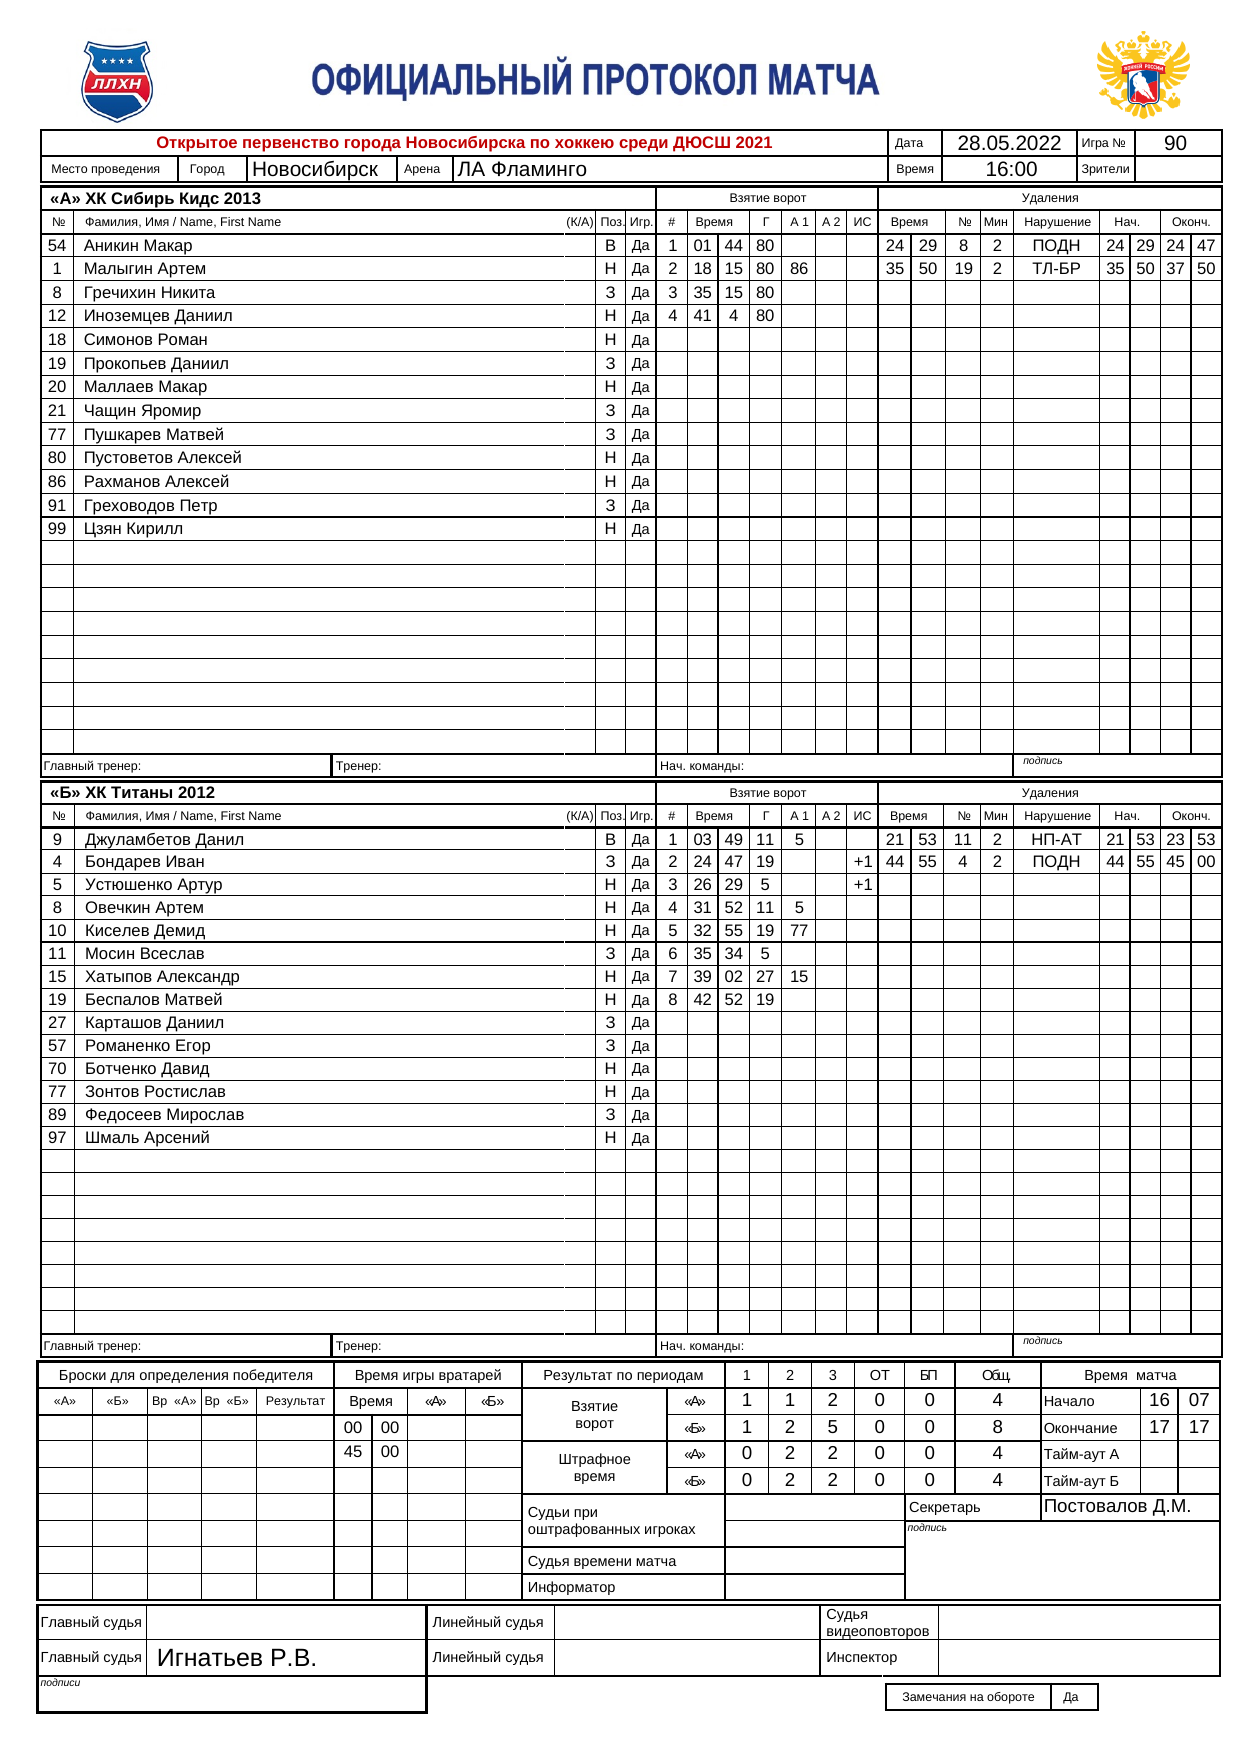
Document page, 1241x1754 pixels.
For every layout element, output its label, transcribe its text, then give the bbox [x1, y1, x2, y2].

table_cell [719, 399, 749, 422]
table_cell [1100, 1058, 1129, 1079]
table_cell «А» [668, 1442, 724, 1467]
table_cell 15 [42, 966, 74, 987]
table_cell [816, 612, 846, 634]
table_cell [39, 1468, 92, 1493]
table_cell Да [626, 328, 655, 351]
table_cell [816, 966, 846, 987]
table_cell [596, 1311, 625, 1333]
table_cell [148, 1441, 201, 1467]
table_cell [42, 1288, 74, 1310]
table_cell Да [626, 399, 655, 422]
table_cell [1161, 494, 1190, 516]
table_cell 39 [688, 966, 717, 987]
table_cell [944, 920, 980, 941]
table_cell 2 [657, 850, 687, 872]
table_cell 44 [879, 850, 910, 872]
table_cell Греховодов Петр [74, 494, 564, 516]
table_cell Поз. [596, 211, 625, 233]
table_cell [816, 376, 846, 398]
table_cell А 2 [816, 805, 846, 826]
table_cell [912, 588, 945, 611]
table_cell [750, 518, 781, 540]
table_cell [565, 588, 595, 611]
table_cell [816, 920, 846, 941]
table_cell [1014, 565, 1099, 587]
table_cell [657, 399, 687, 422]
table_cell [1131, 966, 1160, 987]
table_cell (К/А) [565, 805, 595, 826]
table_cell «Б » [466, 1389, 521, 1413]
table_cell [565, 376, 595, 398]
table_cell [816, 305, 846, 327]
table_cell 3 [657, 874, 687, 895]
table_cell [879, 896, 910, 918]
table_cell [373, 1494, 407, 1520]
table_cell 44 [719, 235, 749, 256]
table_cell [1161, 1311, 1190, 1333]
table_cell [912, 920, 943, 941]
table_cell [1100, 328, 1129, 351]
table_cell [1192, 470, 1221, 493]
table_cell 77 [42, 1081, 74, 1103]
table_cell [1100, 896, 1129, 918]
table_cell 86 [42, 470, 73, 493]
table_cell [657, 1173, 687, 1195]
table_header Замечания на обороте [887, 1685, 1050, 1709]
table_cell [688, 446, 717, 469]
table_cell [879, 281, 910, 303]
table_cell [596, 541, 625, 564]
table_cell [1161, 1288, 1190, 1310]
table_cell [42, 1173, 74, 1195]
table_cell [1161, 1012, 1190, 1033]
table_cell [981, 376, 1013, 398]
table_cell 2 [769, 1468, 811, 1493]
table_cell [1099, 1682, 1220, 1711]
table_cell 0 [726, 1468, 768, 1493]
table_cell [782, 1035, 815, 1057]
table_cell [879, 1265, 910, 1287]
table_cell [1161, 399, 1190, 422]
table_cell [626, 541, 655, 564]
table_cell 86 [782, 257, 815, 280]
table_cell [1131, 1196, 1160, 1218]
table_cell [42, 1219, 74, 1241]
table_cell [816, 1150, 846, 1172]
table_cell Новосибирск [248, 157, 396, 181]
table_cell Зрители [1078, 157, 1134, 181]
table_cell 27 [42, 1012, 74, 1033]
table_cell [565, 470, 595, 493]
table_header Удаления [879, 783, 1221, 803]
table_cell [816, 470, 846, 493]
table_cell [1161, 376, 1190, 398]
table_cell [750, 1150, 781, 1172]
table_cell 19 [946, 257, 980, 280]
table_cell [1014, 446, 1099, 469]
table_cell [750, 1104, 781, 1126]
table_cell [719, 352, 749, 374]
table_cell [750, 541, 781, 564]
table_cell 5 [657, 920, 687, 941]
table_cell 0 [855, 1389, 904, 1413]
table_cell 24 [688, 850, 717, 872]
table_cell [596, 588, 625, 611]
table_cell [466, 1416, 521, 1440]
table_cell [847, 1104, 877, 1126]
table_cell [565, 966, 595, 987]
table_cell [1014, 1196, 1099, 1218]
table_cell 50 [1192, 257, 1221, 280]
table_cell [981, 920, 1013, 941]
table_cell [879, 920, 910, 941]
table_cell [1014, 1288, 1099, 1310]
table_cell [750, 328, 781, 351]
table_cell З [596, 399, 625, 422]
table_cell [1161, 305, 1190, 327]
table_cell [565, 518, 595, 540]
table_cell [408, 1416, 465, 1440]
table_cell Мосин Всеслав [75, 943, 564, 964]
table_cell [1014, 920, 1099, 941]
table_cell 47 [719, 850, 749, 872]
table_cell [202, 1521, 256, 1546]
table_cell [1161, 943, 1190, 964]
table_cell [93, 1547, 147, 1573]
table_cell [565, 1311, 595, 1333]
table_cell 42 [688, 989, 717, 1011]
table_cell [688, 399, 717, 422]
table_cell 11 [750, 829, 781, 849]
table_cell [257, 1416, 333, 1440]
table_cell [1131, 1127, 1160, 1149]
table_cell [816, 1104, 846, 1126]
table_cell [879, 446, 910, 469]
table_cell [816, 1265, 846, 1287]
table_cell [1131, 1173, 1160, 1195]
table_cell [688, 352, 717, 374]
table_cell [1192, 989, 1221, 1011]
table_cell Да [626, 423, 655, 445]
table_cell [1161, 1058, 1190, 1079]
table_cell [688, 707, 717, 729]
table_cell [847, 829, 877, 849]
table_cell [879, 966, 910, 987]
table_cell [75, 1150, 564, 1172]
table_cell 5 [42, 874, 74, 895]
table_cell [596, 707, 625, 729]
table_cell Инспектор [821, 1640, 938, 1675]
table_cell [39, 1574, 92, 1599]
table_cell 23 [1161, 829, 1190, 849]
table_cell [879, 399, 910, 422]
table_header 28.05.2022 [943, 131, 1076, 155]
table_cell [912, 1081, 943, 1103]
table_cell [816, 1035, 846, 1057]
table_cell [750, 1127, 781, 1149]
table_cell [879, 636, 910, 658]
table_cell [657, 1219, 687, 1241]
table_cell 35 [688, 281, 717, 303]
table_cell [719, 707, 749, 729]
table_cell [1100, 494, 1129, 516]
table_cell [74, 730, 564, 753]
table_cell [879, 1081, 910, 1103]
table_cell [1100, 966, 1129, 987]
table_cell [1161, 1219, 1190, 1241]
table_cell [1161, 446, 1190, 469]
table_cell Н [596, 920, 625, 941]
table_cell 1 [657, 235, 687, 256]
table_cell 07 [1179, 1389, 1219, 1413]
table_cell [75, 1288, 564, 1310]
table_cell [879, 541, 910, 564]
table_cell [981, 943, 1013, 964]
table_cell [912, 470, 945, 493]
table_cell [782, 1311, 815, 1333]
table_cell [879, 1150, 910, 1172]
table_cell [719, 1173, 749, 1195]
table_cell 12 [42, 305, 73, 327]
table_cell [944, 896, 980, 918]
table_cell [1131, 376, 1160, 398]
table_cell А 1 [782, 805, 815, 826]
table_cell Н [596, 989, 625, 1011]
table_cell [39, 1441, 92, 1467]
table_cell [626, 1242, 655, 1264]
table_header 2 [769, 1363, 811, 1387]
table_cell ЛА Фламинго [454, 157, 887, 181]
table_cell [847, 588, 877, 611]
table_cell 3 [657, 281, 687, 303]
table_cell [719, 541, 749, 564]
table_cell Время [879, 211, 945, 233]
table_cell [750, 1081, 781, 1103]
table_cell [719, 1288, 749, 1310]
table_cell [847, 1196, 877, 1218]
table_cell Время [879, 805, 943, 826]
table_cell [1100, 1150, 1129, 1172]
table_cell [912, 446, 945, 469]
table_cell [1161, 1242, 1190, 1264]
table_cell Н [596, 1081, 625, 1103]
table_cell [1136, 157, 1221, 181]
table_cell [1131, 1058, 1160, 1079]
table_cell [816, 874, 846, 895]
table_cell [847, 1173, 877, 1195]
table_cell [946, 636, 980, 658]
table_cell [657, 683, 687, 706]
table_cell [847, 659, 877, 682]
table_cell 2 [812, 1442, 854, 1467]
table_cell [1131, 281, 1160, 303]
table_cell 21 [42, 399, 73, 422]
table_cell [750, 470, 781, 493]
table_cell [879, 1196, 910, 1218]
table_cell [719, 659, 749, 682]
table_cell Симонов Роман [74, 328, 564, 351]
table_cell Вр «А» [148, 1389, 201, 1413]
table_cell [879, 1311, 910, 1333]
table_header Открытое первенство города Новосибирска по хоккею среди ДЮСШ 2021 [42, 131, 887, 155]
table_cell [688, 612, 717, 634]
table_cell [981, 1173, 1013, 1195]
table_cell [1014, 1173, 1099, 1195]
table_cell [1192, 281, 1221, 303]
table_cell [466, 1574, 521, 1599]
table_cell 29 [912, 235, 945, 256]
table_cell [1192, 541, 1221, 564]
table_cell 8 [657, 989, 687, 1011]
table_cell [596, 565, 625, 587]
table_cell 29 [719, 874, 749, 895]
table_cell [657, 588, 687, 611]
table_cell [782, 1173, 815, 1195]
table_cell [688, 1219, 717, 1241]
table_cell [1161, 874, 1190, 895]
table_cell [565, 636, 595, 658]
table_header 3 [812, 1363, 854, 1387]
table_cell [750, 707, 781, 729]
table_cell [75, 1265, 564, 1287]
table_cell 15 [719, 257, 749, 280]
table_cell [688, 588, 717, 611]
table_cell Н [596, 1058, 625, 1079]
table_cell [719, 1150, 749, 1172]
table_cell [688, 470, 717, 493]
table_cell [946, 612, 980, 634]
table_header Результат по периодам [523, 1363, 724, 1387]
table_cell [202, 1441, 256, 1467]
table_cell [565, 446, 595, 469]
table_cell # [657, 805, 687, 826]
table_cell [782, 850, 815, 872]
table_cell [726, 1495, 904, 1520]
table_cell [946, 518, 980, 540]
table_cell Бондарев Иван [75, 850, 564, 872]
table_cell [42, 636, 73, 658]
table_cell [1131, 943, 1160, 964]
table_cell [42, 1242, 74, 1264]
table_cell З [596, 850, 625, 872]
table_cell [1161, 683, 1190, 706]
table_cell [657, 636, 687, 658]
table_cell [1192, 352, 1221, 374]
table_cell [93, 1521, 147, 1546]
table_cell [946, 376, 980, 398]
table_cell [42, 565, 73, 587]
table_cell [782, 730, 815, 753]
table_cell [981, 518, 1013, 540]
table_cell 4 [956, 1468, 1040, 1493]
table_cell [148, 1547, 201, 1573]
table_cell [847, 328, 877, 351]
table_cell 27 [750, 966, 781, 987]
table_cell [782, 943, 815, 964]
table_cell 17 [1179, 1415, 1219, 1440]
table_cell [75, 1311, 564, 1333]
table_cell Да [626, 920, 655, 941]
table_cell [847, 518, 877, 540]
table_cell [912, 1104, 943, 1126]
table_cell [816, 989, 846, 1011]
table_cell [202, 1574, 256, 1599]
table_cell [782, 328, 815, 351]
table_cell [750, 683, 781, 706]
table_cell [847, 446, 877, 469]
table_cell [1131, 541, 1160, 564]
table_cell подпись [906, 1522, 1219, 1599]
table_cell 8 [42, 896, 74, 918]
table_cell 18 [688, 257, 717, 280]
table_cell [1100, 565, 1129, 587]
table_cell 97 [42, 1127, 74, 1149]
table_cell [1161, 423, 1190, 445]
table_cell Джуламбетов Данил [75, 829, 564, 849]
table_cell [879, 470, 910, 493]
table_cell [93, 1468, 147, 1493]
table_cell [626, 1265, 655, 1287]
table_cell [257, 1441, 333, 1467]
table_cell [782, 874, 815, 895]
table_cell [1014, 989, 1099, 1011]
table_cell Пушкарев Матвей [74, 423, 564, 445]
table_cell [847, 1012, 877, 1033]
table_cell [688, 1311, 717, 1333]
table_cell [981, 1035, 1013, 1057]
table_header Взятие ворот [657, 188, 877, 209]
table_cell [1161, 328, 1190, 351]
table_cell [373, 1547, 407, 1573]
table_cell [1100, 989, 1129, 1011]
table_cell [1131, 920, 1160, 941]
table_cell [565, 565, 595, 587]
table_cell [148, 1574, 201, 1599]
table_cell [847, 1311, 877, 1333]
table_cell [912, 1173, 943, 1195]
table_cell [816, 896, 846, 918]
table_cell 45 [1161, 850, 1190, 872]
table_cell [879, 328, 910, 351]
table_cell Главный судья [39, 1640, 146, 1675]
table_cell Взятие ворот [523, 1389, 666, 1440]
table_cell [719, 588, 749, 611]
table_cell 2 [812, 1468, 854, 1493]
table_cell [408, 1521, 465, 1546]
table_cell [657, 1081, 687, 1103]
table_cell [719, 1058, 749, 1079]
table_cell [879, 352, 910, 374]
table_cell [816, 1196, 846, 1218]
table_cell [981, 1265, 1013, 1287]
table_cell [944, 1173, 980, 1195]
table_cell [335, 1468, 371, 1493]
table_cell Игнатьев Р.В. [147, 1640, 425, 1675]
table_cell [688, 1035, 717, 1057]
table_cell [847, 636, 877, 658]
table_cell [750, 446, 781, 469]
table_cell [981, 352, 1013, 374]
table_cell [657, 1012, 687, 1033]
table_cell Время [688, 211, 749, 233]
table_cell Игр. [626, 211, 655, 233]
table_cell [944, 1311, 980, 1333]
table_cell [719, 730, 749, 753]
table_cell 31 [688, 896, 717, 918]
table_cell [565, 328, 595, 351]
table_cell [719, 683, 749, 706]
table_cell [1100, 874, 1129, 895]
table_cell [688, 518, 717, 540]
table_cell З [596, 423, 625, 445]
table_cell [1014, 896, 1099, 918]
table_cell [847, 1150, 877, 1172]
table_cell [879, 612, 910, 634]
table_cell [657, 707, 687, 729]
table_cell [688, 659, 717, 682]
table_header Удаления [879, 188, 1221, 209]
table_cell [74, 565, 564, 587]
table_cell [1192, 1173, 1221, 1195]
table_header Игра № [1078, 131, 1134, 155]
table_cell [1192, 896, 1221, 918]
table_cell ИС [847, 805, 877, 826]
table_cell 0 [726, 1442, 768, 1467]
table_cell Малыгин Артем [74, 257, 564, 280]
table_header Общ. [956, 1363, 1040, 1387]
table_cell [879, 565, 910, 587]
table_cell [1131, 989, 1160, 1011]
table_cell [1192, 494, 1221, 516]
table_cell [373, 1521, 407, 1546]
table_cell [782, 352, 815, 374]
table_cell З [596, 1012, 625, 1033]
table_cell [1014, 470, 1099, 493]
table_cell 4 [657, 305, 687, 327]
table_cell [596, 730, 625, 753]
table_cell [565, 423, 595, 445]
table_cell [750, 730, 781, 753]
table_cell [1192, 588, 1221, 611]
table_cell [1192, 730, 1221, 753]
table_cell (К/А) [565, 211, 595, 233]
table_cell Да [626, 1127, 655, 1149]
table_cell [466, 1547, 521, 1573]
table_cell [39, 1521, 92, 1546]
table_cell [816, 423, 846, 445]
table_cell [1161, 612, 1190, 634]
table_cell [565, 235, 595, 256]
table_cell [750, 376, 781, 398]
table_cell [657, 565, 687, 587]
table_cell [847, 943, 877, 964]
table_cell [719, 1219, 749, 1241]
table_cell [626, 1173, 655, 1195]
table_cell ИС [847, 211, 877, 233]
table_cell [847, 612, 877, 634]
table_cell [816, 829, 846, 849]
table_cell [408, 1574, 465, 1599]
table_cell 50 [912, 257, 945, 280]
table_cell 5 [782, 896, 815, 918]
table_cell [657, 541, 687, 564]
table_cell [1014, 966, 1099, 987]
table_cell [981, 1242, 1013, 1264]
table_cell [335, 1574, 371, 1599]
table_cell [946, 423, 980, 445]
table_cell [782, 541, 815, 564]
table_cell 80 [42, 446, 73, 469]
table_cell [782, 1219, 815, 1241]
table_cell [912, 281, 945, 303]
table_cell [782, 659, 815, 682]
table_cell [981, 1219, 1013, 1241]
table_cell [847, 399, 877, 422]
table_cell [596, 1196, 625, 1218]
table_cell Да [626, 1104, 655, 1126]
table_cell [626, 612, 655, 634]
table_cell Гречихин Никита [74, 281, 564, 303]
table_cell [42, 1150, 74, 1172]
table_cell [946, 683, 980, 706]
table_cell [1131, 352, 1160, 374]
table_cell 37 [1161, 257, 1190, 280]
table_cell [39, 1547, 92, 1573]
table_cell [946, 494, 980, 516]
table_cell [1192, 1012, 1221, 1033]
table_cell [879, 1058, 910, 1079]
table_cell [596, 659, 625, 682]
table_cell [879, 588, 910, 611]
table_cell [1161, 659, 1190, 682]
table_cell Н [596, 1127, 625, 1149]
table_cell [657, 1127, 687, 1149]
table_cell [1131, 612, 1160, 634]
table_cell [782, 1058, 815, 1079]
table_cell [816, 1127, 846, 1149]
table_cell [657, 1150, 687, 1172]
table_cell [782, 636, 815, 658]
table_cell 2 [981, 257, 1013, 280]
table_cell [879, 1288, 910, 1310]
table_cell [688, 1127, 717, 1149]
table_cell [1161, 896, 1190, 918]
table_cell [257, 1468, 333, 1493]
table_cell [946, 541, 980, 564]
table_cell [912, 896, 943, 918]
table_cell подпись [1014, 1335, 1221, 1356]
table_cell [1100, 305, 1129, 327]
table_cell [816, 1288, 846, 1310]
table_cell Линейный судья [428, 1640, 554, 1675]
table_cell [944, 1150, 980, 1172]
table_cell [981, 1081, 1013, 1103]
table_cell [981, 659, 1013, 682]
table_cell [816, 1242, 846, 1264]
table_cell [565, 1035, 595, 1057]
table_cell 34 [719, 943, 749, 964]
table_cell [750, 659, 781, 682]
table_cell 57 [42, 1035, 74, 1057]
table_cell 2 [981, 829, 1013, 849]
table_cell [657, 659, 687, 682]
table_cell [816, 730, 846, 753]
table_cell [1161, 565, 1190, 587]
table_cell 1 [726, 1389, 768, 1413]
table_cell 35 [879, 257, 910, 280]
table_cell [750, 1173, 781, 1195]
table_cell [726, 1521, 904, 1546]
table_cell [726, 1548, 904, 1573]
table_cell [981, 1104, 1013, 1126]
table_cell [981, 565, 1013, 587]
table_cell [408, 1441, 465, 1467]
table_cell Мин [981, 211, 1013, 233]
table_cell [1014, 1242, 1099, 1264]
table_cell 16:00 [943, 157, 1076, 181]
table_cell [1100, 1173, 1129, 1195]
table_cell [816, 352, 846, 374]
table_cell [879, 1012, 910, 1033]
table_cell [750, 1242, 781, 1264]
table_cell [981, 494, 1013, 516]
table_cell [981, 1150, 1013, 1172]
table_cell [1161, 541, 1190, 564]
table_cell [657, 612, 687, 634]
table_cell [912, 1150, 943, 1172]
table_header Дата [889, 131, 941, 155]
table_cell [912, 1242, 943, 1264]
table_cell 8 [42, 281, 73, 303]
table_cell [782, 1127, 815, 1149]
table_cell [1014, 730, 1099, 753]
table_cell [1161, 730, 1190, 753]
table_cell Да [626, 352, 655, 374]
table_cell [1192, 1311, 1221, 1333]
table_cell [816, 659, 846, 682]
table_cell 35 [688, 943, 717, 964]
table_cell [1131, 730, 1160, 753]
table_cell [1131, 494, 1160, 516]
table_cell [782, 1104, 815, 1126]
table_cell [1014, 494, 1099, 516]
table_cell [782, 989, 815, 1011]
table_cell Время [688, 805, 749, 826]
table_cell ТЛ-БР [1014, 257, 1099, 280]
table_cell 54 [42, 235, 73, 256]
table_cell [944, 1288, 980, 1310]
table_cell Судьи при оштрафованных игроках [523, 1495, 724, 1546]
table_cell [1100, 1104, 1129, 1126]
table_cell +1 [847, 850, 877, 872]
table_cell З [596, 494, 625, 516]
table_cell [719, 376, 749, 398]
table_cell Нарушение [1014, 211, 1099, 233]
table_header 90 [1136, 131, 1221, 155]
table_header Взятие ворот [657, 783, 877, 803]
table_cell [565, 1058, 595, 1079]
table_cell [912, 1288, 943, 1310]
table_cell [335, 1547, 371, 1573]
table_cell Да [626, 281, 655, 303]
table_cell 24 [1100, 235, 1129, 256]
table_cell [565, 850, 595, 872]
table_cell 0 [855, 1415, 904, 1440]
table_cell [847, 707, 877, 729]
table_cell [981, 446, 1013, 469]
table_cell 26 [688, 874, 717, 895]
table_cell [782, 281, 815, 303]
table_header Броски для определения победителя [39, 1363, 333, 1387]
table_cell [1100, 1219, 1129, 1241]
table_cell [373, 1574, 407, 1599]
table_cell [565, 1173, 595, 1195]
table_cell [657, 494, 687, 516]
table_cell [946, 352, 980, 374]
table_cell 29 [1131, 235, 1160, 256]
table_cell Да [626, 446, 655, 469]
table_cell 0 [905, 1415, 954, 1440]
table_cell Н [596, 376, 625, 398]
table_cell [944, 1058, 980, 1079]
table_cell [782, 376, 815, 398]
table_cell [816, 235, 846, 256]
table_cell [1161, 1081, 1190, 1103]
table_cell [1014, 423, 1099, 445]
table_cell 5 [812, 1415, 854, 1440]
table_cell 00 [335, 1416, 371, 1440]
table_cell [257, 1574, 333, 1599]
table_cell +1 [847, 874, 877, 895]
table_cell [719, 1265, 749, 1287]
table_cell [719, 1081, 749, 1103]
table_cell [883, 1677, 1220, 1681]
table_cell Н [596, 874, 625, 895]
table_cell [1192, 1196, 1221, 1218]
table_cell [657, 1104, 687, 1126]
table_cell [912, 399, 945, 422]
table_cell [719, 1311, 749, 1333]
table_cell [1100, 541, 1129, 564]
table_cell Результат [257, 1389, 333, 1413]
table_cell [565, 494, 595, 516]
table_cell Штрафное время [523, 1442, 666, 1493]
table_cell [912, 423, 945, 445]
table_cell [148, 1468, 201, 1493]
table_cell 16 [1141, 1389, 1177, 1413]
table_cell 50 [1131, 257, 1160, 280]
table_cell [1014, 1311, 1099, 1333]
table_cell [981, 730, 1013, 753]
table_cell [147, 1606, 425, 1639]
table_cell [1014, 352, 1099, 374]
table_cell 2 [812, 1389, 854, 1413]
table_cell 11 [42, 943, 74, 964]
table_cell [1161, 989, 1190, 1011]
table_cell [1192, 518, 1221, 540]
table_cell Тайм-аут А [1042, 1441, 1140, 1467]
table_cell 4 [956, 1389, 1040, 1413]
table_cell [1014, 1058, 1099, 1079]
table_cell НП-АТ [1014, 829, 1099, 849]
table_cell 0 [905, 1468, 954, 1493]
table_cell Да [626, 829, 655, 849]
table_cell [719, 1242, 749, 1264]
table_cell Да [626, 1058, 655, 1079]
table_cell [596, 683, 625, 706]
table_cell [1161, 281, 1190, 303]
table_cell [148, 1416, 201, 1440]
table_cell [1100, 352, 1129, 374]
table_cell [565, 352, 595, 374]
table_cell [981, 281, 1013, 303]
table_cell [944, 943, 980, 964]
table_cell [1161, 1035, 1190, 1057]
table_cell Поз. [596, 805, 625, 826]
table_cell [688, 541, 717, 564]
table_cell [657, 1311, 687, 1333]
table_cell [879, 943, 910, 964]
table_cell [1131, 683, 1160, 706]
table_cell [657, 470, 687, 493]
table_cell 41 [688, 305, 717, 327]
table_cell [879, 305, 910, 327]
table_cell 80 [750, 305, 781, 327]
table_cell 01 [688, 235, 717, 256]
table_cell [1014, 636, 1099, 658]
table_cell [944, 966, 980, 987]
table_cell [626, 1288, 655, 1310]
table_cell [565, 989, 595, 1011]
table_cell [148, 1521, 201, 1546]
table_cell [1100, 376, 1129, 398]
table_cell [816, 494, 846, 516]
table_cell [688, 730, 717, 753]
table_cell [726, 1575, 904, 1599]
table_cell [719, 1196, 749, 1218]
table_cell [408, 1468, 465, 1493]
table_cell [1192, 423, 1221, 445]
table_cell Линейный судья [428, 1606, 554, 1639]
table_cell [1192, 1035, 1221, 1057]
table_cell Да [626, 518, 655, 540]
table_cell [1014, 612, 1099, 634]
table_cell Да [626, 376, 655, 398]
table_cell Окончание [1042, 1415, 1140, 1440]
table_cell [1192, 1265, 1221, 1287]
table_cell Начало [1042, 1389, 1140, 1413]
table_cell Да [626, 896, 655, 918]
table_cell [981, 1311, 1013, 1333]
table_cell [74, 541, 564, 564]
table_cell Фамилия, Имя / Name, First Name [74, 211, 565, 233]
table_cell [981, 896, 1013, 918]
table_cell [1100, 1242, 1129, 1264]
table_cell [750, 1035, 781, 1057]
table_cell [981, 1127, 1013, 1149]
table_cell Г [750, 211, 781, 233]
table_cell 0 [905, 1442, 954, 1467]
table_cell 5 [750, 943, 781, 964]
table_header Да [1052, 1685, 1097, 1709]
table_cell Город [179, 157, 246, 181]
table_cell [688, 1288, 717, 1310]
table_cell [1192, 1288, 1221, 1310]
table_cell [1192, 1150, 1221, 1172]
table_cell [1014, 328, 1099, 351]
table_cell Г [750, 805, 781, 826]
table_cell [750, 588, 781, 611]
table_cell [1131, 874, 1160, 895]
table_cell [912, 612, 945, 634]
table_cell Время [335, 1389, 407, 1413]
table_cell [782, 588, 815, 611]
table_cell Устюшенко Артур [75, 874, 564, 895]
table_cell [1100, 588, 1129, 611]
table_cell [782, 612, 815, 634]
table_cell [981, 707, 1013, 729]
table_cell Судья времени матча [523, 1548, 724, 1573]
table_cell Н [596, 328, 625, 351]
table_cell [626, 659, 655, 682]
table_cell [565, 1242, 595, 1264]
table_cell Мин [981, 805, 1013, 826]
table_cell [879, 1242, 910, 1264]
table_cell [847, 257, 877, 280]
table_cell [981, 636, 1013, 658]
table_cell [816, 850, 846, 872]
table_cell [688, 1150, 717, 1172]
table_cell [565, 1127, 595, 1149]
table_cell 19 [750, 850, 781, 872]
table_cell [782, 1012, 815, 1033]
table_cell 8 [956, 1415, 1040, 1440]
table_cell [847, 1058, 877, 1079]
table_cell № [42, 805, 74, 826]
table_cell [847, 376, 877, 398]
table_cell [74, 636, 564, 658]
table_cell 19 [42, 352, 73, 374]
table_cell [565, 829, 595, 849]
table_cell [816, 1081, 846, 1103]
table_cell 99 [42, 518, 73, 540]
table_cell [555, 1640, 819, 1675]
table_cell [1131, 707, 1160, 729]
table_cell [565, 1288, 595, 1310]
table_cell подписи [39, 1677, 425, 1711]
table_cell 1 [657, 829, 687, 849]
table_cell [981, 541, 1013, 564]
table_cell [565, 683, 595, 706]
table_cell [1192, 565, 1221, 587]
table_cell «А» [39, 1389, 92, 1413]
table_cell [879, 376, 910, 398]
table_cell [847, 494, 877, 516]
table_cell [596, 1219, 625, 1241]
table_cell А 1 [782, 211, 815, 233]
table_cell [74, 707, 564, 729]
table_cell Иноземцев Даниил [74, 305, 564, 327]
table_cell [946, 730, 980, 753]
table_cell [1100, 943, 1129, 964]
table_cell Нач. [1100, 211, 1160, 233]
table_cell [626, 1150, 655, 1172]
table_cell [626, 588, 655, 611]
table_cell [782, 518, 815, 540]
table_cell [1192, 1127, 1221, 1149]
table_cell Да [626, 989, 655, 1011]
table_cell [782, 470, 815, 493]
table_cell [74, 612, 564, 634]
table_cell [879, 659, 910, 682]
table_cell [981, 1288, 1013, 1310]
table_header Время матча [1042, 1363, 1219, 1387]
table_cell 18 [42, 328, 73, 351]
table_cell 19 [42, 989, 74, 1011]
table_cell [847, 920, 877, 941]
table_cell [565, 257, 595, 280]
table_cell [912, 683, 945, 706]
table_cell [1014, 1127, 1099, 1149]
table_cell 55 [912, 850, 943, 872]
table_cell 1 [726, 1415, 768, 1440]
table_cell [1131, 1242, 1160, 1264]
table_cell [1100, 1127, 1129, 1149]
table_cell [782, 235, 815, 256]
table_cell [626, 683, 655, 706]
table_cell Постовалов Д.М. [1042, 1495, 1219, 1520]
table_cell [912, 943, 943, 964]
table_cell [93, 1574, 147, 1599]
table_cell «Б» [668, 1415, 724, 1440]
table_cell [75, 1173, 564, 1195]
table_cell [847, 683, 877, 706]
table_cell Тренер: [333, 1335, 655, 1356]
table_cell [912, 636, 945, 658]
table_cell [1100, 470, 1129, 493]
table_cell [1161, 1173, 1190, 1195]
table_cell [879, 874, 910, 895]
table_cell [719, 1035, 749, 1057]
table_cell [596, 612, 625, 634]
table_cell [1192, 446, 1221, 469]
table_cell 4 [944, 850, 980, 872]
table_cell [750, 1288, 781, 1310]
table_cell [42, 1311, 74, 1333]
table_cell [74, 683, 564, 706]
table_cell 0 [905, 1389, 954, 1413]
table_cell [1192, 636, 1221, 658]
table_cell [879, 707, 910, 729]
table_cell Да [626, 470, 655, 493]
table_cell [657, 423, 687, 445]
table_cell ПОДН [1014, 235, 1099, 256]
table_cell [257, 1521, 333, 1546]
table_cell [1131, 659, 1160, 682]
table_cell [1014, 305, 1099, 327]
table_cell [912, 1012, 943, 1033]
table_cell [688, 565, 717, 587]
table_cell 5 [782, 829, 815, 849]
table_cell [944, 1196, 980, 1218]
picture [5, 28, 1197, 129]
table_cell [912, 376, 945, 398]
table_cell [719, 328, 749, 351]
table_cell [148, 1494, 201, 1520]
table_cell [1014, 1081, 1099, 1103]
table_cell [847, 1265, 877, 1287]
table_cell [847, 1288, 877, 1310]
table_cell [466, 1494, 521, 1520]
table_cell Время [889, 157, 941, 181]
table_cell [879, 1127, 910, 1149]
table_cell [719, 423, 749, 445]
table_cell [879, 494, 910, 516]
table_cell [565, 1081, 595, 1103]
table_cell [657, 1288, 687, 1310]
table_cell Ботченко Давид [75, 1058, 564, 1079]
table_cell Игр. [626, 805, 655, 826]
table_cell [657, 518, 687, 540]
table_cell [750, 1012, 781, 1033]
table_cell [657, 446, 687, 469]
table_cell [782, 446, 815, 469]
table_cell [42, 612, 73, 634]
table_cell [1131, 328, 1160, 351]
table_cell [75, 1196, 564, 1218]
table_cell [688, 1081, 717, 1103]
table_cell 21 [879, 829, 910, 849]
table_cell [596, 1150, 625, 1172]
table_cell [688, 1265, 717, 1287]
table_cell Да [626, 1012, 655, 1033]
table_cell [944, 874, 980, 895]
table_cell [946, 305, 980, 327]
table_cell 89 [42, 1104, 74, 1126]
table_cell [946, 399, 980, 422]
table_cell [981, 683, 1013, 706]
table_cell [565, 659, 595, 682]
table_cell [912, 1127, 943, 1149]
table_cell [981, 612, 1013, 634]
table_cell 21 [1100, 829, 1129, 849]
table_cell 80 [750, 281, 781, 303]
table_cell [202, 1468, 256, 1493]
table_cell З [596, 281, 625, 303]
table_cell [93, 1441, 147, 1467]
table_cell [782, 1265, 815, 1287]
table_cell [912, 1035, 943, 1057]
table_cell [912, 659, 945, 682]
table_cell [912, 730, 945, 753]
table_cell [1192, 920, 1221, 941]
table_cell [939, 1640, 1219, 1675]
table_cell Да [626, 494, 655, 516]
table_cell [912, 707, 945, 729]
table_cell [257, 1494, 333, 1520]
table_cell [1100, 446, 1129, 469]
table_cell [719, 612, 749, 634]
table_cell [946, 659, 980, 682]
table_cell [816, 1058, 846, 1079]
table_cell [1192, 328, 1221, 351]
table_cell [1161, 636, 1190, 658]
table_cell 02 [719, 966, 749, 987]
table_cell [1161, 518, 1190, 540]
table_cell [912, 565, 945, 587]
table_cell 80 [750, 235, 781, 256]
table_cell [1192, 707, 1221, 729]
table_cell 11 [750, 896, 781, 918]
table_cell [1131, 1265, 1160, 1287]
table_cell [1100, 1311, 1129, 1333]
table_cell [257, 1547, 333, 1573]
table_cell [1014, 541, 1099, 564]
table_cell [981, 328, 1013, 351]
table_cell [847, 896, 877, 918]
table_cell [1014, 659, 1099, 682]
table_cell 70 [42, 1058, 74, 1079]
table_cell [42, 730, 73, 753]
table_cell [816, 943, 846, 964]
table_cell 2 [981, 235, 1013, 256]
table_cell [719, 636, 749, 658]
table_cell [42, 683, 73, 706]
table_cell [1131, 518, 1160, 540]
table_cell [1014, 1219, 1099, 1241]
table_cell Киселев Демид [75, 920, 564, 941]
table_cell Оконч. [1161, 805, 1221, 826]
table_cell [847, 470, 877, 493]
table_cell [1100, 1288, 1129, 1310]
table_cell [782, 565, 815, 587]
table_cell [408, 1494, 465, 1520]
table_cell 19 [750, 989, 781, 1011]
table_cell Место проведения [42, 157, 177, 181]
table_cell [981, 874, 1013, 895]
table_cell [596, 1265, 625, 1287]
table_cell 2 [981, 850, 1013, 872]
table_cell «А» [408, 1389, 465, 1413]
table_cell [816, 281, 846, 303]
table_cell [657, 730, 687, 753]
table_cell Беспалов Матвей [75, 989, 564, 1011]
table_cell [1100, 1081, 1129, 1103]
table_cell [981, 989, 1013, 1011]
table_cell [626, 1196, 655, 1218]
table_cell [981, 423, 1013, 445]
table_cell 2 [657, 257, 687, 280]
table_cell 6 [657, 943, 687, 964]
table_cell Да [626, 1081, 655, 1103]
table_cell [1131, 1311, 1160, 1333]
table_cell [657, 1196, 687, 1218]
table_cell [782, 683, 815, 706]
table_cell [466, 1441, 521, 1467]
table_cell [1131, 565, 1160, 587]
table_cell [912, 989, 943, 1011]
table_cell № [944, 805, 980, 826]
table_cell 03 [688, 829, 717, 849]
table_cell [847, 966, 877, 987]
table_cell Тренер: [333, 755, 655, 776]
table_cell [657, 1058, 687, 1079]
table_cell 0 [855, 1442, 904, 1467]
table_cell Да [626, 850, 655, 872]
table_header «Б» ХК Титаны 2012 [42, 783, 655, 803]
table_cell Пустоветов Алексей [74, 446, 564, 469]
table_cell [912, 1311, 943, 1333]
table_cell [565, 1104, 595, 1126]
table_cell [657, 328, 687, 351]
table_cell [688, 1242, 717, 1264]
table_cell Хатыпов Александр [75, 966, 564, 987]
table_cell [596, 1288, 625, 1310]
table_cell [816, 518, 846, 540]
table_cell З [596, 1035, 625, 1057]
table_cell подпись [1014, 755, 1221, 776]
table_cell [944, 989, 980, 1011]
table_cell [944, 1035, 980, 1057]
table_cell [42, 541, 73, 564]
table_cell [1192, 376, 1221, 398]
table_cell [782, 1242, 815, 1264]
table_cell Информатор [523, 1575, 724, 1599]
table_cell Да [626, 1035, 655, 1057]
table_cell Зонтов Ростислав [75, 1081, 564, 1103]
table_cell З [596, 943, 625, 964]
table_cell [626, 730, 655, 753]
table_cell 91 [42, 494, 73, 516]
table_cell [1014, 376, 1099, 398]
table_cell [1131, 1219, 1160, 1241]
table_cell [1161, 352, 1190, 374]
table_cell [335, 1494, 371, 1520]
table_cell [626, 1311, 655, 1333]
table_cell [847, 352, 877, 374]
table_cell Н [596, 470, 625, 493]
table_cell [750, 494, 781, 516]
table_header «А» ХК Сибирь Кидс 2013 [42, 188, 655, 209]
table_cell [750, 1196, 781, 1218]
table_cell [1014, 943, 1099, 964]
table_cell 15 [782, 966, 815, 987]
table_cell [981, 1058, 1013, 1079]
table_cell [750, 423, 781, 445]
table_cell [1131, 896, 1160, 918]
table_cell 11 [944, 829, 980, 849]
table_cell [596, 1242, 625, 1264]
table_cell [981, 1012, 1013, 1033]
table_cell Н [596, 896, 625, 918]
table_cell [782, 1196, 815, 1218]
table_cell [74, 659, 564, 682]
table_cell [1100, 281, 1129, 303]
table_cell [981, 399, 1013, 422]
table_cell [816, 399, 846, 422]
table_cell [42, 707, 73, 729]
table_cell [626, 707, 655, 729]
table_cell [1100, 707, 1129, 729]
table_cell [1192, 1242, 1221, 1264]
table_cell [1014, 399, 1099, 422]
table_header Время игры вратарей [335, 1363, 521, 1387]
table_cell [1192, 966, 1221, 987]
table_cell [1179, 1441, 1219, 1467]
table_cell 4 [719, 305, 749, 327]
table_cell [1161, 920, 1190, 941]
table_cell 1 [769, 1389, 811, 1413]
table_cell [657, 352, 687, 374]
table_cell [688, 376, 717, 398]
table_cell [39, 1416, 92, 1440]
table_cell Шмаль Арсений [75, 1127, 564, 1149]
table_cell [565, 305, 595, 327]
table_cell [688, 328, 717, 351]
table_cell [1192, 659, 1221, 682]
table_cell [466, 1521, 521, 1546]
table_cell Да [626, 257, 655, 280]
table_cell № [946, 211, 980, 233]
table_cell 35 [1100, 257, 1129, 280]
table_cell 55 [1131, 850, 1160, 872]
table_cell [816, 588, 846, 611]
table_cell [912, 518, 945, 540]
table_cell [1179, 1468, 1219, 1493]
table_cell [719, 446, 749, 469]
table_cell [1141, 1468, 1177, 1493]
table_cell [750, 636, 781, 658]
table_cell Чащин Яромир [74, 399, 564, 422]
table_cell «Б» [93, 1389, 147, 1413]
table_cell [1014, 281, 1099, 303]
table_cell [565, 707, 595, 729]
table_cell [847, 1127, 877, 1149]
table_cell [782, 1288, 815, 1310]
table_cell [719, 518, 749, 540]
table_cell [657, 1242, 687, 1264]
table_cell [1141, 1441, 1177, 1467]
table_cell [1131, 1150, 1160, 1172]
table_cell 53 [912, 829, 943, 849]
table_cell [847, 565, 877, 587]
table_cell 2 [769, 1442, 811, 1467]
table_cell [42, 1265, 74, 1287]
table_cell [816, 1012, 846, 1033]
table_cell [626, 636, 655, 658]
table_cell 00 [373, 1416, 407, 1440]
table_cell [565, 920, 595, 941]
table_cell [1131, 1035, 1160, 1057]
table_cell # [657, 211, 687, 233]
table_cell [565, 541, 595, 564]
table_cell [1014, 1104, 1099, 1126]
table_cell [202, 1547, 256, 1573]
table_cell «Б» [668, 1468, 724, 1493]
table_cell [719, 565, 749, 587]
table_cell [1014, 1265, 1099, 1287]
table_cell [1014, 1035, 1099, 1057]
table_cell [879, 423, 910, 445]
table_cell 44 [1100, 850, 1129, 872]
table_cell 1 [42, 257, 73, 280]
table_cell 15 [719, 281, 749, 303]
table_cell [466, 1468, 521, 1493]
table_cell [1100, 1196, 1129, 1218]
table_cell 53 [1131, 829, 1160, 849]
table_cell [688, 1012, 717, 1033]
table_cell [1131, 1104, 1160, 1126]
table_cell Нач. команды: [657, 755, 1012, 776]
table_cell [912, 966, 943, 987]
table_cell Фамилия, Имя / Name, First Name [75, 805, 565, 826]
table_cell В [596, 829, 625, 849]
table_cell [750, 565, 781, 587]
table_cell [912, 541, 945, 564]
table_cell [946, 470, 980, 493]
table_cell [782, 423, 815, 445]
table_cell [944, 1012, 980, 1033]
table_cell [719, 470, 749, 493]
table_cell [1192, 399, 1221, 422]
table_cell [912, 328, 945, 351]
table_cell [847, 235, 877, 256]
table_cell [847, 1219, 877, 1241]
table_cell [879, 683, 910, 706]
table_cell [912, 1058, 943, 1079]
table_cell [1014, 683, 1099, 706]
table_cell [74, 588, 564, 611]
table_cell [750, 612, 781, 634]
table_cell [847, 423, 877, 445]
table_cell [912, 494, 945, 516]
table_cell Нач. команды: [657, 1335, 1012, 1356]
table_cell [1192, 683, 1221, 706]
table_cell [42, 659, 73, 682]
table_cell [565, 281, 595, 303]
table_cell [782, 1150, 815, 1172]
table_cell № [42, 211, 73, 233]
table_cell [1131, 423, 1160, 445]
table_cell [1100, 423, 1129, 445]
table_cell [1131, 1288, 1160, 1310]
table_cell [782, 305, 815, 327]
table_cell Судья видеоповторов [821, 1606, 938, 1639]
table_cell Секретарь [906, 1495, 1040, 1520]
table_cell [688, 683, 717, 706]
table_cell [1161, 966, 1190, 987]
table_cell [1100, 920, 1129, 941]
table_cell Рахманов Алексей [74, 470, 564, 493]
table_cell [912, 305, 945, 327]
table_cell [1161, 1104, 1190, 1126]
table_cell Главный тренер: [42, 1335, 330, 1356]
table_cell Да [626, 874, 655, 895]
table_cell [847, 989, 877, 1011]
table_cell [1100, 1012, 1129, 1033]
table_cell [944, 1127, 980, 1149]
table_cell 00 [1192, 850, 1221, 872]
table_cell [565, 730, 595, 753]
table_cell [912, 874, 943, 895]
table_cell [657, 1035, 687, 1057]
table_cell Н [596, 966, 625, 987]
table_cell Карташов Даниил [75, 1012, 564, 1033]
table_cell [816, 446, 846, 469]
table_cell [688, 1058, 717, 1079]
table_cell [750, 399, 781, 422]
table_cell [879, 518, 910, 540]
table_cell [1161, 588, 1190, 611]
table_cell 17 [1141, 1415, 1177, 1440]
table_cell [816, 257, 846, 280]
table_cell [1161, 470, 1190, 493]
table_cell [981, 1196, 1013, 1218]
table_cell [565, 1196, 595, 1218]
table_cell [939, 1606, 1219, 1639]
table_cell [1014, 1150, 1099, 1172]
table_cell [75, 1242, 564, 1264]
table_cell [1100, 683, 1129, 706]
table_cell [1014, 707, 1099, 729]
table_cell [816, 636, 846, 658]
table_cell [981, 305, 1013, 327]
table_cell 52 [719, 896, 749, 918]
table_cell [847, 1081, 877, 1103]
table_cell Вр «Б» [202, 1389, 256, 1413]
table_cell 9 [42, 829, 74, 849]
table_cell [719, 1104, 749, 1126]
table_cell [1100, 399, 1129, 422]
table_cell Н [596, 257, 625, 280]
table_cell [1131, 1012, 1160, 1033]
table_cell [946, 565, 980, 587]
table_cell [1161, 1196, 1190, 1218]
table_cell Главный судья [39, 1606, 146, 1639]
table_cell [816, 565, 846, 587]
table_cell [39, 1494, 92, 1520]
table_cell 4 [956, 1442, 1040, 1467]
table_cell [1131, 470, 1160, 493]
table_cell [688, 494, 717, 516]
table_cell [912, 1196, 943, 1218]
table_cell 2 [769, 1415, 811, 1440]
table_cell Прокопьев Даниил [74, 352, 564, 374]
table_cell 77 [782, 920, 815, 941]
table_cell [657, 1265, 687, 1287]
table_cell Н [596, 518, 625, 540]
table_header БП [905, 1363, 954, 1387]
table_cell [565, 874, 595, 895]
table_cell [1014, 874, 1099, 895]
table_cell [719, 494, 749, 516]
table_cell «А» [668, 1389, 724, 1413]
table_cell Да [626, 943, 655, 964]
table_cell Главный тренер: [42, 755, 330, 776]
table_cell [944, 1242, 980, 1264]
table_cell [944, 1081, 980, 1103]
table_cell Да [626, 966, 655, 987]
table_cell [879, 1219, 910, 1241]
table_cell [596, 636, 625, 658]
table_cell [1100, 1035, 1129, 1057]
table_cell [847, 281, 877, 303]
table_cell [816, 1311, 846, 1333]
table_cell [879, 1035, 910, 1057]
table_cell [596, 1173, 625, 1195]
table_cell [946, 281, 980, 303]
table_cell [944, 1265, 980, 1287]
table_cell [565, 896, 595, 918]
table_cell Да [626, 235, 655, 256]
table_cell 80 [750, 257, 781, 280]
table_cell Маллаев Макар [74, 376, 564, 398]
table_cell [1131, 1081, 1160, 1103]
table_cell [816, 328, 846, 351]
table_cell [879, 1104, 910, 1126]
table_cell [626, 1219, 655, 1241]
table_cell [847, 1035, 877, 1057]
table_cell [816, 541, 846, 564]
table_cell 55 [719, 920, 749, 941]
table_cell [1100, 612, 1129, 634]
table_cell [688, 1173, 717, 1195]
table_cell 24 [1161, 235, 1190, 256]
table_cell [1131, 446, 1160, 469]
table_header 1 [726, 1363, 768, 1387]
table_cell [408, 1547, 465, 1573]
table_cell [750, 1219, 781, 1241]
table_cell Н [596, 305, 625, 327]
table_cell 20 [42, 376, 73, 398]
table_cell [1161, 707, 1190, 729]
table_cell 19 [750, 920, 781, 941]
table_cell Оконч. [1161, 211, 1221, 233]
table_cell [782, 494, 815, 516]
table_cell [42, 588, 73, 611]
table_cell 24 [879, 235, 910, 256]
table_cell [981, 470, 1013, 493]
table_cell [816, 1173, 846, 1195]
table_cell З [596, 352, 625, 374]
table_cell [1131, 588, 1160, 611]
table_cell Нарушение [1014, 805, 1099, 826]
table_cell Аникин Макар [74, 235, 564, 256]
table_cell [1014, 1012, 1099, 1033]
table_cell 4 [657, 896, 687, 918]
table_cell [657, 376, 687, 398]
table_cell [1192, 874, 1221, 895]
table_cell [750, 1311, 781, 1333]
table_cell Да [626, 305, 655, 327]
table_cell [1100, 659, 1129, 682]
table_cell [912, 352, 945, 374]
table_cell [750, 1265, 781, 1287]
table_cell [847, 1242, 877, 1264]
table_cell [816, 707, 846, 729]
table_cell 00 [373, 1441, 407, 1467]
table_cell [1100, 1265, 1129, 1287]
table_cell [1161, 1265, 1190, 1287]
table_cell [202, 1494, 256, 1520]
table_cell [1100, 518, 1129, 540]
table_cell [981, 588, 1013, 611]
table_cell 4 [42, 850, 74, 872]
table_cell 10 [42, 920, 74, 941]
table_cell [719, 1127, 749, 1149]
table_cell З [596, 1104, 625, 1126]
table_cell [879, 1173, 910, 1195]
table_cell [847, 541, 877, 564]
table_cell [1131, 305, 1160, 327]
table_cell [335, 1521, 371, 1546]
table_cell Н [596, 446, 625, 469]
table_cell [75, 1219, 564, 1241]
table_cell 5 [750, 874, 781, 895]
table_cell [946, 707, 980, 729]
table_cell [565, 1012, 595, 1033]
table_cell [373, 1468, 407, 1493]
table_cell 53 [1192, 829, 1221, 849]
table_cell [782, 1081, 815, 1103]
table_cell Цзян Кирилл [74, 518, 564, 540]
table_cell [944, 1219, 980, 1241]
table_cell [1100, 636, 1129, 658]
table_cell [782, 399, 815, 422]
table_cell Федосеев Мирослав [75, 1104, 564, 1126]
table_cell 7 [657, 966, 687, 987]
table_cell [202, 1416, 256, 1440]
table_cell [944, 1104, 980, 1126]
table_cell [719, 1012, 749, 1033]
table_cell [1192, 1058, 1221, 1079]
table_cell [750, 352, 781, 374]
table_cell [912, 1265, 943, 1287]
table_cell А 2 [816, 211, 846, 233]
table_cell [1131, 399, 1160, 422]
table_cell [879, 989, 910, 1011]
table_cell 47 [1192, 235, 1221, 256]
table_cell [1192, 943, 1221, 964]
table_header ОТ [855, 1363, 904, 1387]
table_cell [1100, 730, 1129, 753]
table_cell [93, 1494, 147, 1520]
table_cell [688, 1104, 717, 1126]
table_cell [1014, 518, 1099, 540]
table_cell [1131, 636, 1160, 658]
table_cell [688, 636, 717, 658]
table_cell [1192, 612, 1221, 634]
table_cell [93, 1416, 147, 1440]
table_cell 49 [719, 829, 749, 849]
table_cell [847, 305, 877, 327]
table_cell 32 [688, 920, 717, 941]
table_cell [1192, 1081, 1221, 1103]
table_cell 45 [335, 1441, 371, 1467]
table_cell 52 [719, 989, 749, 1011]
table_cell ПОДН [1014, 850, 1099, 872]
table_cell [782, 707, 815, 729]
table_cell В [596, 235, 625, 256]
table_cell [428, 1677, 882, 1711]
table_cell [565, 943, 595, 964]
table_cell [946, 446, 980, 469]
table_cell [1192, 1104, 1221, 1126]
table_cell [688, 423, 717, 445]
table_cell [912, 1219, 943, 1241]
table_cell [565, 1219, 595, 1241]
table_cell [1014, 588, 1099, 611]
table_cell [1192, 305, 1221, 327]
table_cell [879, 730, 910, 753]
table_cell [565, 399, 595, 422]
table_cell [1161, 1127, 1190, 1149]
table_cell Овечкин Артем [75, 896, 564, 918]
table_cell [1161, 1150, 1190, 1172]
table_cell [816, 683, 846, 706]
table_cell [565, 612, 595, 634]
table_cell Нач. [1100, 805, 1160, 826]
table_cell [626, 565, 655, 587]
table_cell [42, 1196, 74, 1218]
table_cell [555, 1606, 819, 1639]
table_cell [816, 1219, 846, 1241]
table_cell [946, 328, 980, 351]
table_cell [847, 730, 877, 753]
table_cell Тайм-аут Б [1042, 1468, 1140, 1493]
table_cell [750, 1058, 781, 1079]
table_cell [565, 1150, 595, 1172]
table_cell [1192, 1219, 1221, 1241]
table_cell [981, 966, 1013, 987]
table_cell 0 [855, 1468, 904, 1493]
table_cell Романенко Егор [75, 1035, 564, 1057]
table_cell [688, 1196, 717, 1218]
table_cell 8 [946, 235, 980, 256]
table_cell 77 [42, 423, 73, 445]
table_cell [565, 1265, 595, 1287]
table_cell Арена [398, 157, 452, 181]
table_cell [946, 588, 980, 611]
